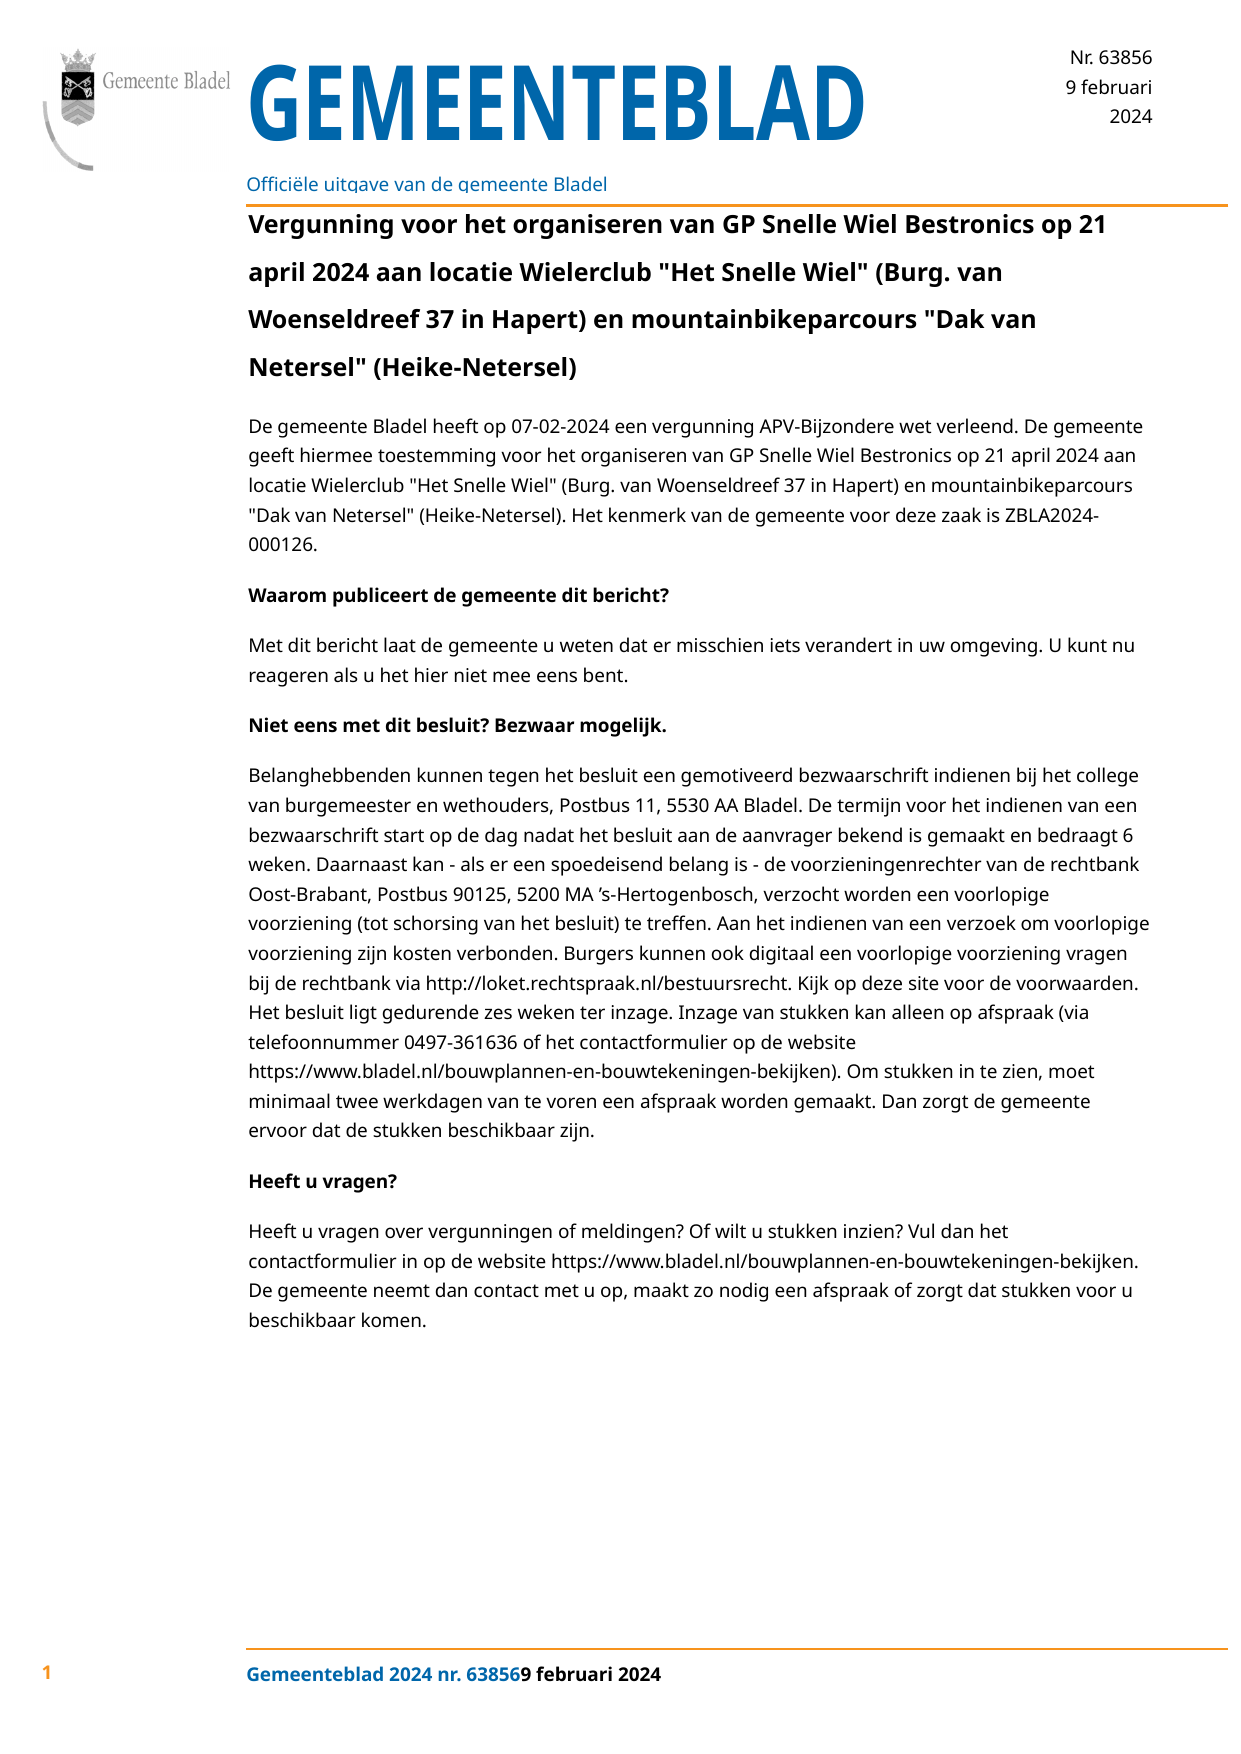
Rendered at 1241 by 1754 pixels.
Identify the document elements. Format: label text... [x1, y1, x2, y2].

text Waarom publiceert de gemeente dit bericht? [248, 582, 1152, 608]
text Heeft u vragen? [248, 1168, 1152, 1194]
text De gemeente Bladel heeft op 07-02-2024 een vergunning APV-Bijzondere wet verleend. De gemeente geeft hiermee toestemming voor het organiseren van GP Snelle Wiel Bestronics op 21 april 2024 aan locatie Wielerclub "Het Snelle Wiel" (Burg. van Woenseldreef 37 in Hapert) en mountainbikeparcours "Dak van Netersel" (Heike-Netersel). Het kenmerk van de gemeente voor deze zaak is ZBLA2024-000126. [248, 413, 1152, 557]
picture [41, 47, 231, 172]
text Belanghebbenden kunnen tegen het besluit een gemotiveerd bezwaarschrift indienen bij het college van burgemeester en wethouders, Postbus 11, 5530 AA Bladel. De termijn voor het indienen van een bezwaarschrift start op de dag nadat het besluit aan de aanvrager bekend is gemaakt en bedraagt 6 weken. Daarnaast kan - als er een spoedeisend belang is - de voorzieningenrechter van de rechtbank Oost-Brabant, Postbus 90125, 5200 MA ’s-Hertogenbosch, verzocht worden een voorlopige voorziening (tot schorsing van het besluit) te treffen. Aan het indienen van een verzoek om voorlopige voorziening zijn kosten verbonden. Burgers kunnen ook digitaal een voorlopige voorziening vragen bij de rechtbank via http://loket.rechtspraak.nl/bestuursrecht. Kijk op deze site voor de voorwaarden. Het besluit ligt gedurende zes weken ter inzage. Inzage van stukken kan alleen op afspraak (via telefoonnummer 0497-361636 of het contactformulier op de website https://www.bladel.nl/bouwplannen-en-bouwtekeningen-bekijken). Om stukken in te zien, moet minimaal twee werkdagen van te voren een afspraak worden gemaakt. Dan zorgt de gemeente ervoor dat de stukken beschikbaar zijn. [248, 763, 1152, 1143]
text Met dit bericht laat de gemeente u weten dat er misschien iets verandert in uw omgeving. U kunt nu reageren als u het hier niet mee eens bent. [248, 632, 1152, 688]
text Vergunning voor het organiseren van GP Snelle Wiel Bestronics op 21 april 2024 aan locatie Wielerclub "Het Snelle Wiel" (Burg. van Woenseldreef 37 in Hapert) en mountainbikeparcours "Dak van Netersel" (Heike-Netersel) [248, 207, 1152, 384]
text Heeft u vragen over vergunningen of meldingen? Of wilt u stukken inzien? Vul dan het contactformulier in op de website https://www.bladel.nl/bouwplannen-en-bouwtekeningen-bekijken. De gemeente neemt dan contact met u op, maakt zo nodig een afspraak of zorgt dat stukken voor u beschikbaar komen. [248, 1218, 1152, 1333]
text Niet eens met dit besluit? Bezwaar mogelijk. [248, 712, 1152, 738]
